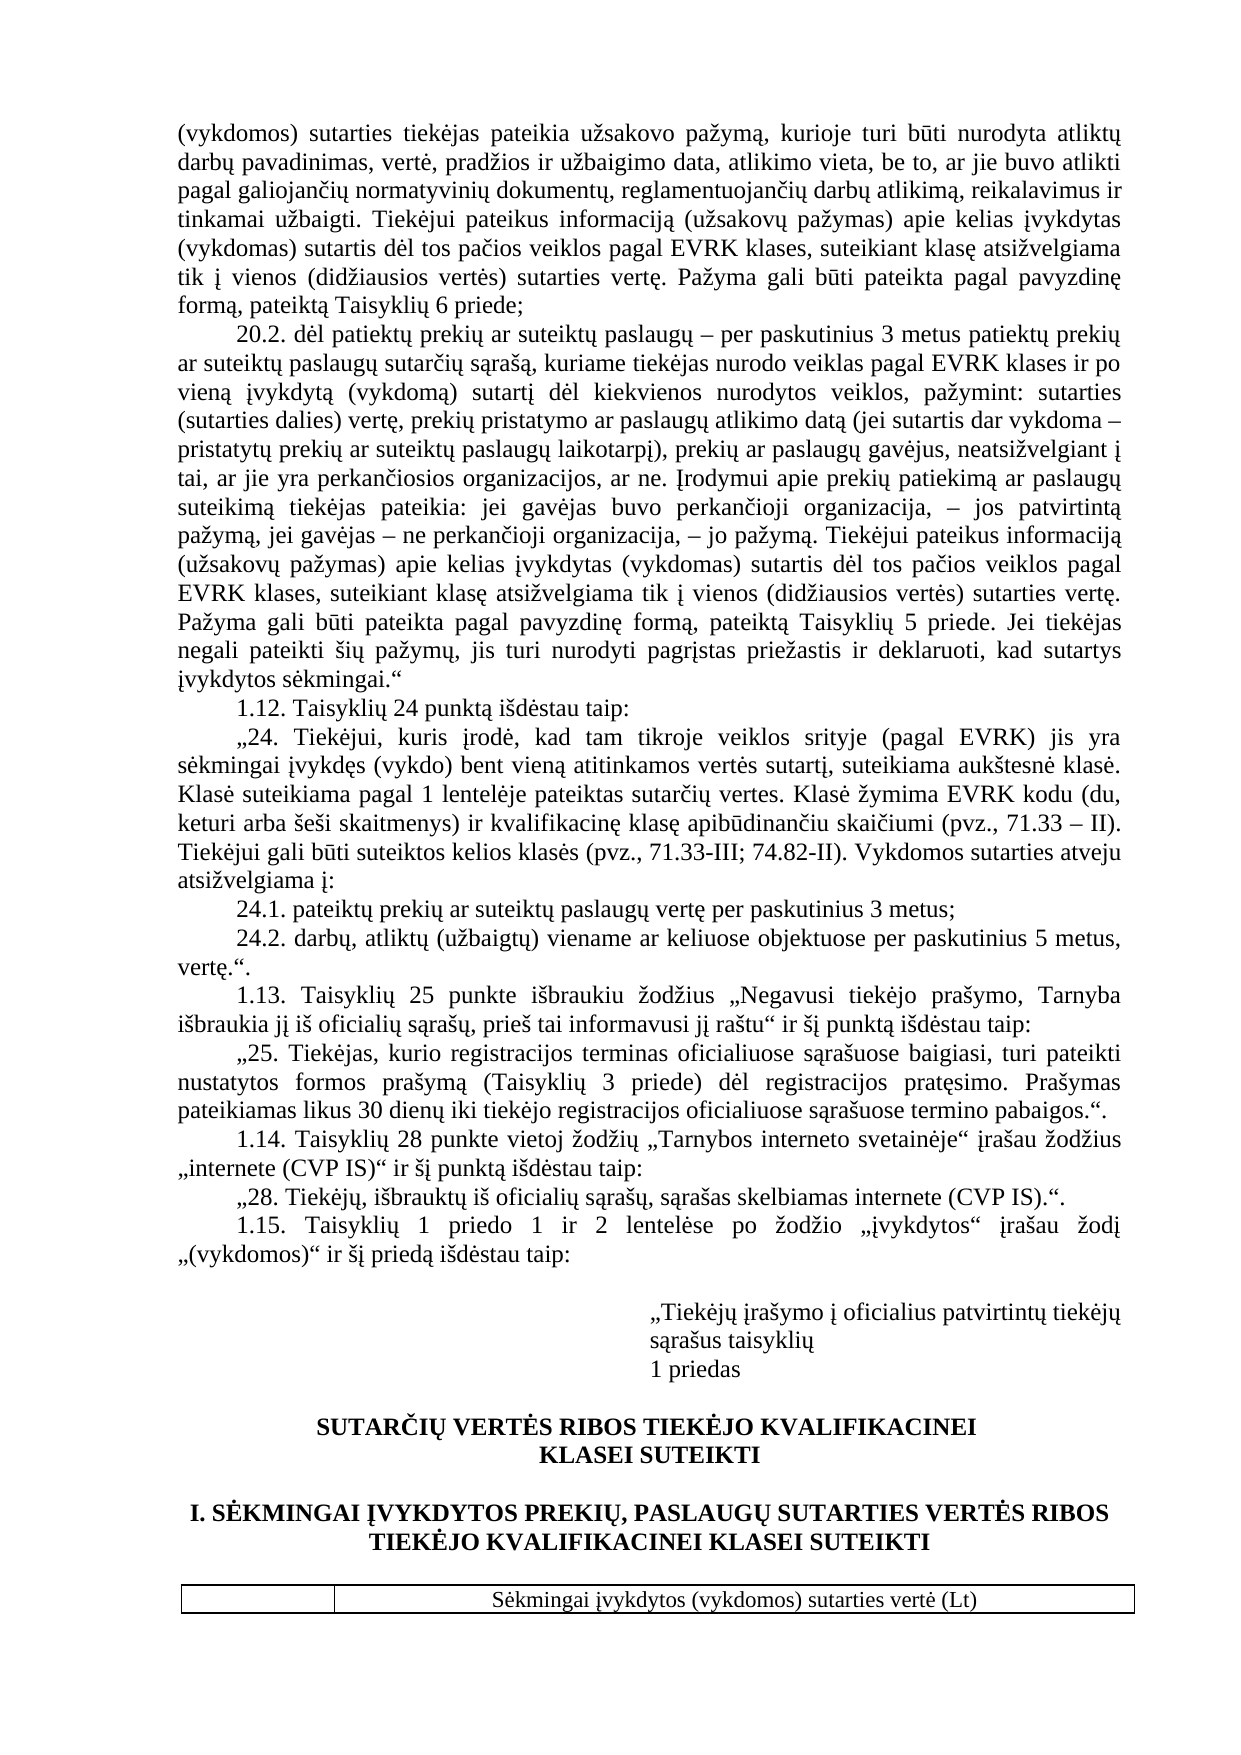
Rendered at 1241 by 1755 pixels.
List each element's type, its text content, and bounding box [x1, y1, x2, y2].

text SUTARČIŲ VERTĖS RIBOS TIEKĖJO KVALIFIKACINEI KLASEI SUTEIKTI [177, 1412, 1122, 1469]
text „Tiekėjų įrašymo į oficialius patvirtintų tiekėjų sąrašus taisyklių [649, 1297, 1122, 1354]
text 24.2. darbų, atliktų (užbaigtų) viename ar keliuose objektuose per paskutinius 5 metus, vertę.“. [177, 923, 1122, 981]
text „25. Tiekėjas, kurio registracijos terminas oficialiuose sąrašuose baigiasi, turi pateikti nustatytos formos prašymą (Taisyklių 3 priede) dėl registracijos pratęsimo. Prašymas pateikiamas likus 30 dienų iki tiekėjo registracijos oficialiuose sąrašuose termino pabaigos.“. [177, 1038, 1122, 1124]
text 1.13. Taisyklių 25 punkte išbraukiu žodžius „Negavusi tiekėjo prašymo, Tarnyba išbraukia jį iš oficialių sąrašų, prieš tai informavusi jį raštu“ ir šį punktą išdėstau taip: [177, 981, 1122, 1038]
text (vykdomos) sutarties tiekėjas pateikia užsakovo pažymą, kurioje turi būti nurodyta atliktų darbų pavadinimas, vertė, pradžios ir užbaigimo data, atlikimo vieta, be to, ar jie buvo atlikti pagal galiojančių normatyvinių dokumentų, reglamentuojančių darbų atlikimą, reikalavimus ir tinkamai užbaigti. Tiekėjui pateikus informaciją (užsakovų pažymas) apie kelias įvykdytas (vykdomas) sutartis dėl tos pačios veiklos pagal EVRK klases, suteikiant klasę atsižvelgiama tik į vienos (didžiausios vertės) sutarties vertę. Pažyma gali būti pateikta pagal pavyzdinę formą, pateiktą Taisyklių 6 priede; [177, 118, 1122, 319]
text 20.2. dėl patiektų prekių ar suteiktų paslaugų – per paskutinius 3 metus patiektų prekių ar suteiktų paslaugų sutarčių sąrašą, kuriame tiekėjas nurodo veiklas pagal EVRK klases ir po vieną įvykdytą (vykdomą) sutartį dėl kiekvienos nurodytos veiklos, pažymint: sutarties (sutarties dalies) vertę, prekių pristatymo ar paslaugų atlikimo datą (jei sutartis dar vykdoma – pristatytų prekių ar suteiktų paslaugų laikotarpį), prekių ar paslaugų gavėjus, neatsižvelgiant į tai, ar jie yra perkančiosios organizacijos, ar ne. Įrodymui apie prekių patiekimą ar paslaugų suteikimą tiekėjas pateikia: jei gavėjas buvo perkančioji organizacija, – jos patvirtintą pažymą, jei gavėjas – ne perkančioji organizacija, – jo pažymą. Tiekėjui pateikus informaciją (užsakovų pažymas) apie kelias įvykdytas (vykdomas) sutartis dėl tos pačios veiklos pagal EVRK klases, suteikiant klasę atsižvelgiama tik į vienos (didžiausios vertės) sutarties vertę. Pažyma gali būti pateikta pagal pavyzdinę formą, pateiktą Taisyklių 5 priede. Jei tiekėjas negali pateikti šių pažymų, jis turi nurodyti pagrįstas priežastis ir deklaruoti, kad sutartys įvykdytos sėkmingai.“ [177, 319, 1122, 693]
text I. SĖKMINGAI ĮVYKDYTOS PREKIŲ, PASLAUGŲ SUTARTIES VERTĖS RIBOS TIEKĖJO KVALIFIKACINEI KLASEI SUTEIKTI [177, 1498, 1122, 1556]
text 1.15. Taisyklių 1 priedo 1 ir 2 lentelėse po žodžio „įvykdytos“ įrašau žodį „(vykdomos)“ ir šį priedą išdėstau taip: [177, 1211, 1122, 1268]
text 1 priedas [649, 1354, 1122, 1383]
table_header Sėkmingai įvykdytos (vykdomos) sutarties vertė (Lt) [335, 1586, 1134, 1612]
text 1.12. Taisyklių 24 punktą išdėstau taip: [177, 693, 1122, 722]
text „28. Tiekėjų, išbrauktų iš oficialių sąrašų, sąrašas skelbiamas internete (CVP IS).“. [177, 1182, 1122, 1211]
table_header [182, 1586, 334, 1612]
text „24. Tiekėjui, kuris įrodė, kad tam tikroje veiklos srityje (pagal EVRK) jis yra sėkmingai įvykdęs (vykdo) bent vieną atitinkamos vertės sutartį, suteikiama aukštesnė klasė. Klasė suteikiama pagal 1 lentelėje pateiktas sutarčių vertes. Klasė žymima EVRK kodu (du, keturi arba šeši skaitmenys) ir kvalifikacinę klasę apibūdinančiu skaičiumi (pvz., 71.33 – II). Tiekėjui gali būti suteiktos kelios klasės (pvz., 71.33-III; 74.82-II). Vykdomos sutarties atveju atsižvelgiama į: [177, 722, 1122, 894]
text 24.1. pateiktų prekių ar suteiktų paslaugų vertę per paskutinius 3 metus; [177, 894, 1122, 923]
text 1.14. Taisyklių 28 punkte vietoj žodžių „Tarnybos interneto svetainėje“ įrašau žodžius „internete (CVP IS)“ ir šį punktą išdėstau taip: [177, 1124, 1122, 1182]
